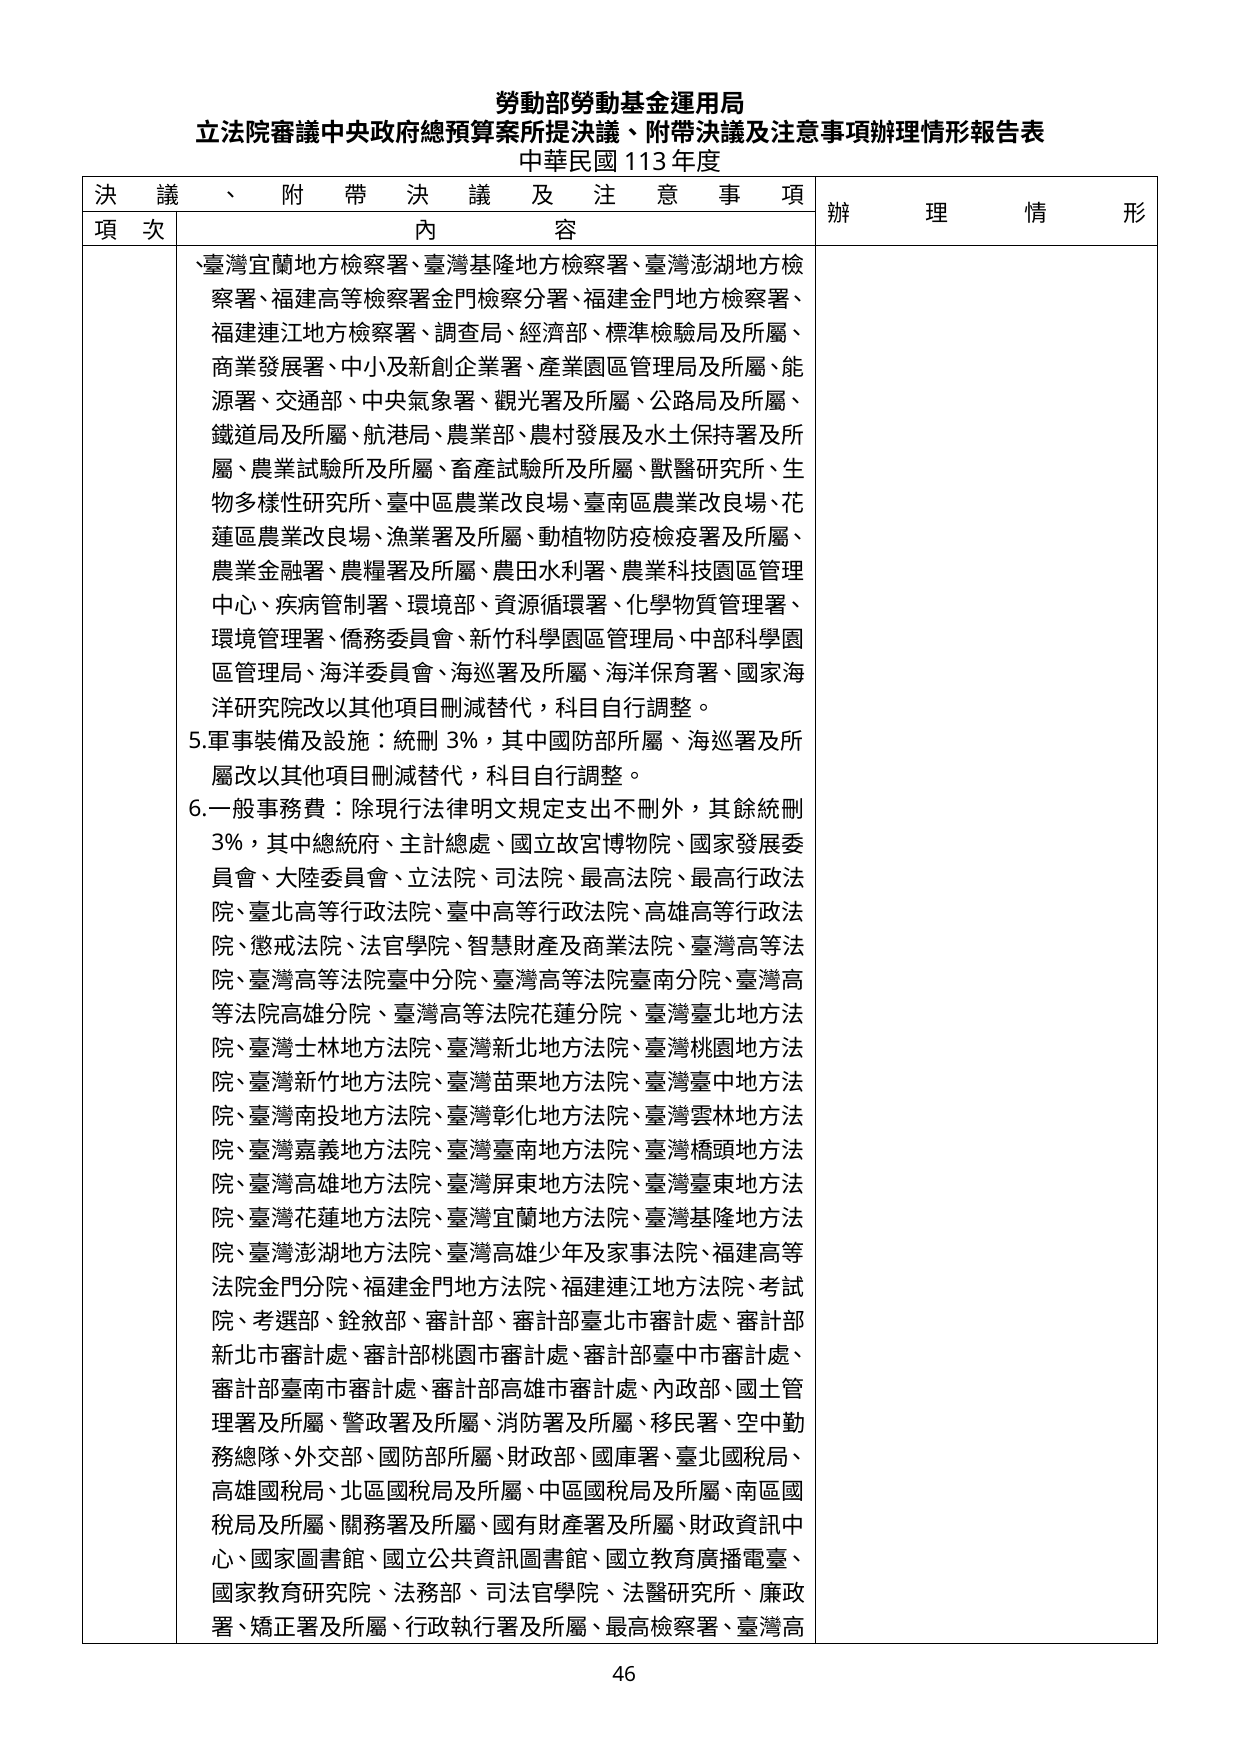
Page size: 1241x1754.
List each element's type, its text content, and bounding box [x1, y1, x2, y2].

table_cell 內 容 [177, 212, 815, 245]
table_cell [83, 246, 176, 1642]
table_cell [816, 246, 1157, 1642]
table_cell 、臺灣宜蘭地方檢察署、臺灣基隆地方檢察署、臺灣澎湖地方檢察署、福建高等檢察署金門檢察分署、福建金門地方檢察署、福建連江地方檢察署、調查局、經濟部、標準檢驗局及所屬、商業發展署、中小及新創企業署、產業園區管理局及所屬、能源署、交通部、中央氣象署、觀光署及所屬、公路局及所屬、鐵道局及所屬、航港局、農業部、農村發展及水土保持署及所屬、農業試驗所及所屬、畜產試驗所及所屬、獸醫研究所、生物多樣性研究所、臺中區農業改良場、臺南區農業改良場、花蓮區農業改良場、漁業署及所屬、動植物防疫檢疫署及所屬、農業金融署、農糧署及所屬、農田水利署、農業科技園區管理中心、疾病管制署、環境部、資源循環署、化學物質管理署、環境管理署、僑務委員會、新竹科學園區管理局、中部科學園區管理局、海洋委員會、海巡署及所屬、海洋保育署、國家海洋研究院改以其他項目刪減替代，科目自行調整。 5.軍事裝備及設施：統刪 3%，其中國防部所屬、海巡署及所屬改以其他項目刪減替代，科目自行調整。 6.一般事務費：除現行法律明文規定支出不刪外，其餘統刪 3%，其中總統府、主計總處、國立故宮博物院、國家發展委員會、大陸委員會、立法院、司法院、最高法院、最高行政法院、臺北高等行政法院、臺中高等行政法院、高雄高等行政法院、懲戒法院、法官學院、智慧財產及商業法院、臺灣高等法院、臺灣高等法院臺中分院、臺灣高等法院臺南分院、臺灣高等法院高雄分院、臺灣高等法院花蓮分院、臺灣臺北地方法院、臺灣士林地方法院、臺灣新北地方法院、臺灣桃園地方法院、臺灣新竹地方法院、臺灣苗栗地方法院、臺灣臺中地方法院、臺灣南投地方法院、臺灣彰化地方法院、臺灣雲林地方法院、臺灣嘉義地方法院、臺灣臺南地方法院、臺灣橋頭地方法院、臺灣高雄地方法院、臺灣屏東地方法院、臺灣臺東地方法院、臺灣花蓮地方法院、臺灣宜蘭地方法院、臺灣基隆地方法院、臺灣澎湖地方法院、臺灣高雄少年及家事法院、福建高等法院金門分院、福建金門地方法院、福建連江地方法院、考試院、考選部、銓敘部、審計部、審計部臺北市審計處、審計部新北市審計處、審計部桃園市審計處、審計部臺中市審計處、審計部臺南市審計處、審計部高雄市審計處、內政部、國土管理署及所屬、警政署及所屬、消防署及所屬、移民署、空中勤務總隊、外交部、國防部所屬、財政部、國庫署、臺北國稅局、高雄國稅局、北區國稅局及所屬、中區國稅局及所屬、南區國稅局及所屬、關務署及所屬、國有財產署及所屬、財政資訊中心、國家圖書館、國立公共資訊圖書館、國立教育廣播電臺、國家教育研究院、法務部、司法官學院、法醫研究所、廉政署、矯正署及所屬、行政執行署及所屬、最高檢察署、臺灣高 [177, 246, 815, 1642]
table_header 決議、附帶決議及注意事項 [83, 177, 815, 211]
table_header 辦理情形 [816, 177, 1157, 245]
table_cell 項次 [83, 212, 176, 245]
